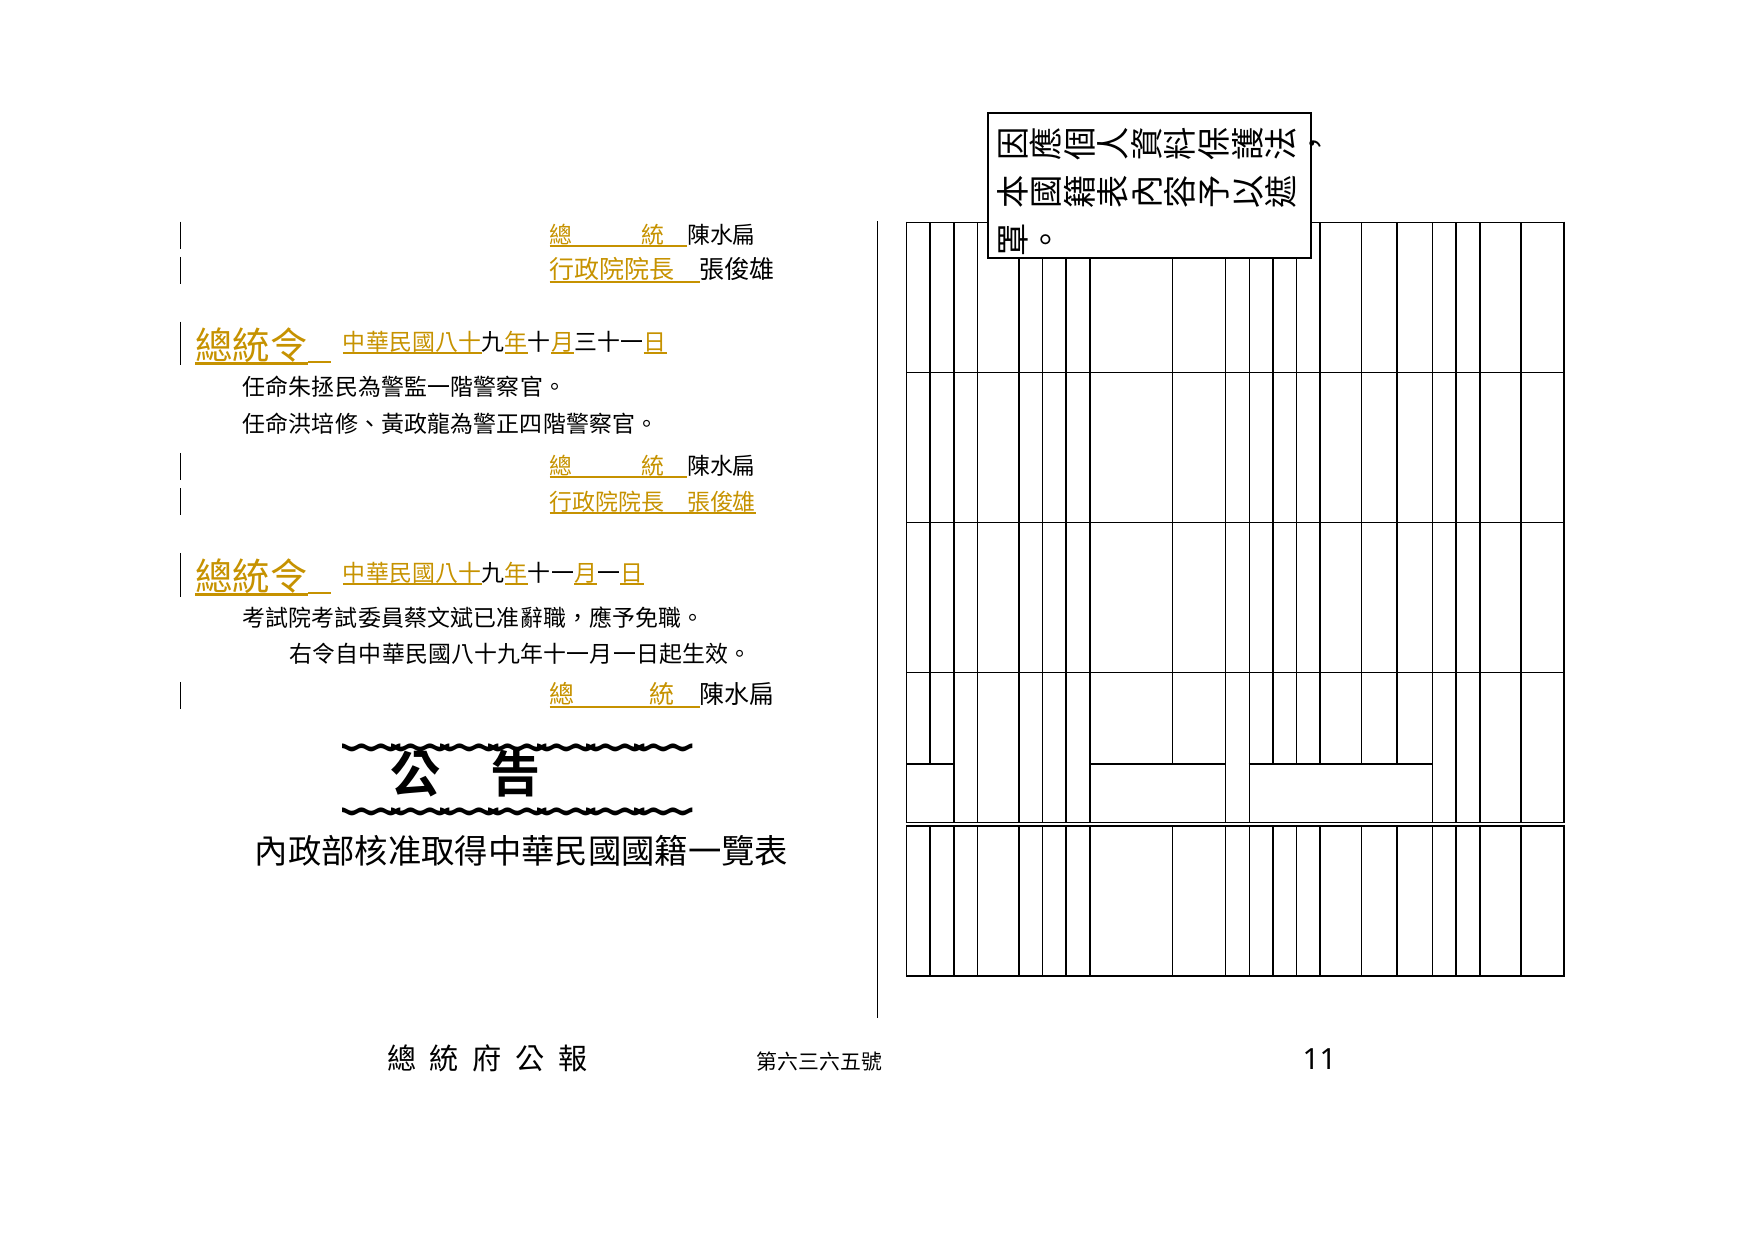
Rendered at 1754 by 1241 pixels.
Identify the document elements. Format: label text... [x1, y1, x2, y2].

table_header [1321, 827, 1361, 975]
table_header [1274, 259, 1296, 372]
table_cell [931, 373, 953, 522]
table_header [1274, 827, 1296, 975]
table_cell [1226, 673, 1249, 822]
table_cell [1020, 523, 1042, 672]
table_cell [1173, 523, 1225, 672]
table_header [1481, 223, 1520, 372]
table_cell [1226, 373, 1249, 522]
table_header [1297, 827, 1319, 975]
text 總 統 陳水扁 [195, 453, 847, 480]
table_header [1173, 827, 1225, 975]
table_header [1362, 827, 1396, 975]
table_header [907, 223, 929, 372]
text 總 統 陳水扁 [195, 682, 847, 709]
table_cell 公告 [340, 747, 852, 799]
table_cell [1481, 673, 1520, 822]
table_cell [1362, 523, 1396, 672]
table_cell [1020, 673, 1042, 822]
table_cell [1321, 523, 1361, 672]
table_cell [1398, 373, 1432, 522]
table_header [931, 827, 953, 975]
text 考試院考試委員蔡文斌已准辭職，應予免職。 [195, 597, 847, 634]
table_cell [955, 373, 977, 522]
table_cell [1481, 523, 1520, 672]
table_cell [978, 373, 1018, 522]
table_cell [1250, 523, 1272, 672]
table_cell [931, 523, 953, 672]
table_cell [1297, 673, 1319, 763]
table_header [1067, 827, 1089, 975]
table_cell [1091, 373, 1172, 522]
table_cell [1321, 673, 1361, 763]
table_cell [1226, 523, 1249, 672]
table_cell [1274, 673, 1296, 763]
text 行政院院長 張俊雄 [195, 488, 847, 515]
table_cell [1091, 523, 1172, 672]
table_header [1173, 259, 1225, 372]
table_cell [907, 765, 953, 822]
table_cell [1067, 373, 1089, 522]
table_header [1020, 259, 1042, 372]
table_cell [1481, 373, 1520, 522]
table_cell [1362, 373, 1396, 522]
text 右令自中華民國八十九年十一月一日起生效。 [195, 634, 847, 669]
table_header [1398, 827, 1432, 975]
table_header 總統令 [192, 553, 340, 597]
table_header [978, 827, 1018, 975]
table_cell [1250, 673, 1272, 763]
table_header [1398, 223, 1432, 372]
table_cell [978, 673, 1018, 822]
table_header [1226, 827, 1249, 975]
table_cell [978, 523, 1018, 672]
table_cell [1398, 673, 1432, 763]
table_cell [1297, 373, 1319, 522]
table_cell [1043, 373, 1065, 522]
table_header 中華民國八十九年十一月一日 [340, 553, 852, 597]
table_header [1433, 827, 1455, 975]
table_header [1091, 827, 1172, 975]
table_cell [907, 373, 929, 522]
table_cell [1067, 673, 1089, 822]
table_header [1457, 223, 1479, 372]
table_cell [1321, 373, 1361, 522]
table_header ﹏﹏﹏﹏﹏﹏﹏ [340, 722, 852, 747]
table_header [978, 223, 1018, 372]
table_cell [1522, 523, 1563, 672]
table_cell [1274, 523, 1296, 672]
table_cell [1173, 373, 1225, 522]
table_cell [1433, 373, 1455, 522]
table_cell [1522, 373, 1563, 522]
table_header [1020, 827, 1042, 975]
table_cell [1067, 523, 1089, 672]
text 總 統 陳水扁 [195, 222, 847, 249]
table_cell [1020, 373, 1042, 522]
table_cell [1091, 765, 1225, 822]
table_header [192, 722, 340, 747]
table_header [931, 223, 953, 372]
table_header [1091, 259, 1172, 372]
table_header [1522, 827, 1563, 975]
table_cell [931, 673, 953, 763]
table_cell [1362, 673, 1396, 763]
table_header [1362, 223, 1396, 372]
table_cell [1457, 523, 1479, 672]
table_header [1522, 223, 1563, 372]
table_header [955, 223, 977, 372]
table_cell [1457, 373, 1479, 522]
table_cell [907, 523, 929, 672]
table_cell [1433, 523, 1455, 672]
table_header [1067, 259, 1089, 372]
table_header [1481, 827, 1520, 975]
table_header [1250, 259, 1272, 372]
table_cell [1043, 523, 1065, 672]
table_cell [907, 673, 929, 763]
table_cell ﹏﹏﹏﹏﹏﹏﹏ [340, 799, 852, 817]
table_header 總統令 [192, 322, 340, 365]
table_cell [1398, 523, 1432, 672]
table_cell [1091, 673, 1172, 763]
table_header [1043, 259, 1065, 372]
table_cell [1522, 673, 1563, 822]
table_header [1321, 223, 1361, 372]
table_cell [192, 747, 340, 799]
table_header [1433, 223, 1455, 372]
table_cell [192, 799, 340, 817]
table_header [1043, 827, 1065, 975]
table_cell [955, 523, 977, 672]
table_cell [1250, 373, 1272, 522]
table_cell [1250, 765, 1432, 822]
table_cell [955, 673, 977, 822]
table_header [955, 827, 977, 975]
table_header [1457, 827, 1479, 975]
text 任命朱拯民為警監一階警察官。 [195, 365, 847, 403]
table_header [1297, 223, 1319, 372]
table_cell [1297, 523, 1319, 672]
table_header 中華民國八十九年十月三十一日 [340, 322, 852, 365]
text 行政院院長 張俊雄 [195, 257, 847, 284]
text 內政部核准取得中華民國國籍一覽表 [195, 830, 847, 872]
table_header [1250, 827, 1272, 975]
table_cell [1433, 673, 1455, 822]
table_cell [1457, 673, 1479, 822]
table_cell [1043, 673, 1065, 822]
table_cell [1274, 373, 1296, 522]
table_header [907, 827, 929, 975]
table_header [1226, 259, 1249, 372]
table_cell [1173, 673, 1225, 763]
text 任命洪培修、黃政龍為警正四階警察官。 [195, 403, 847, 440]
